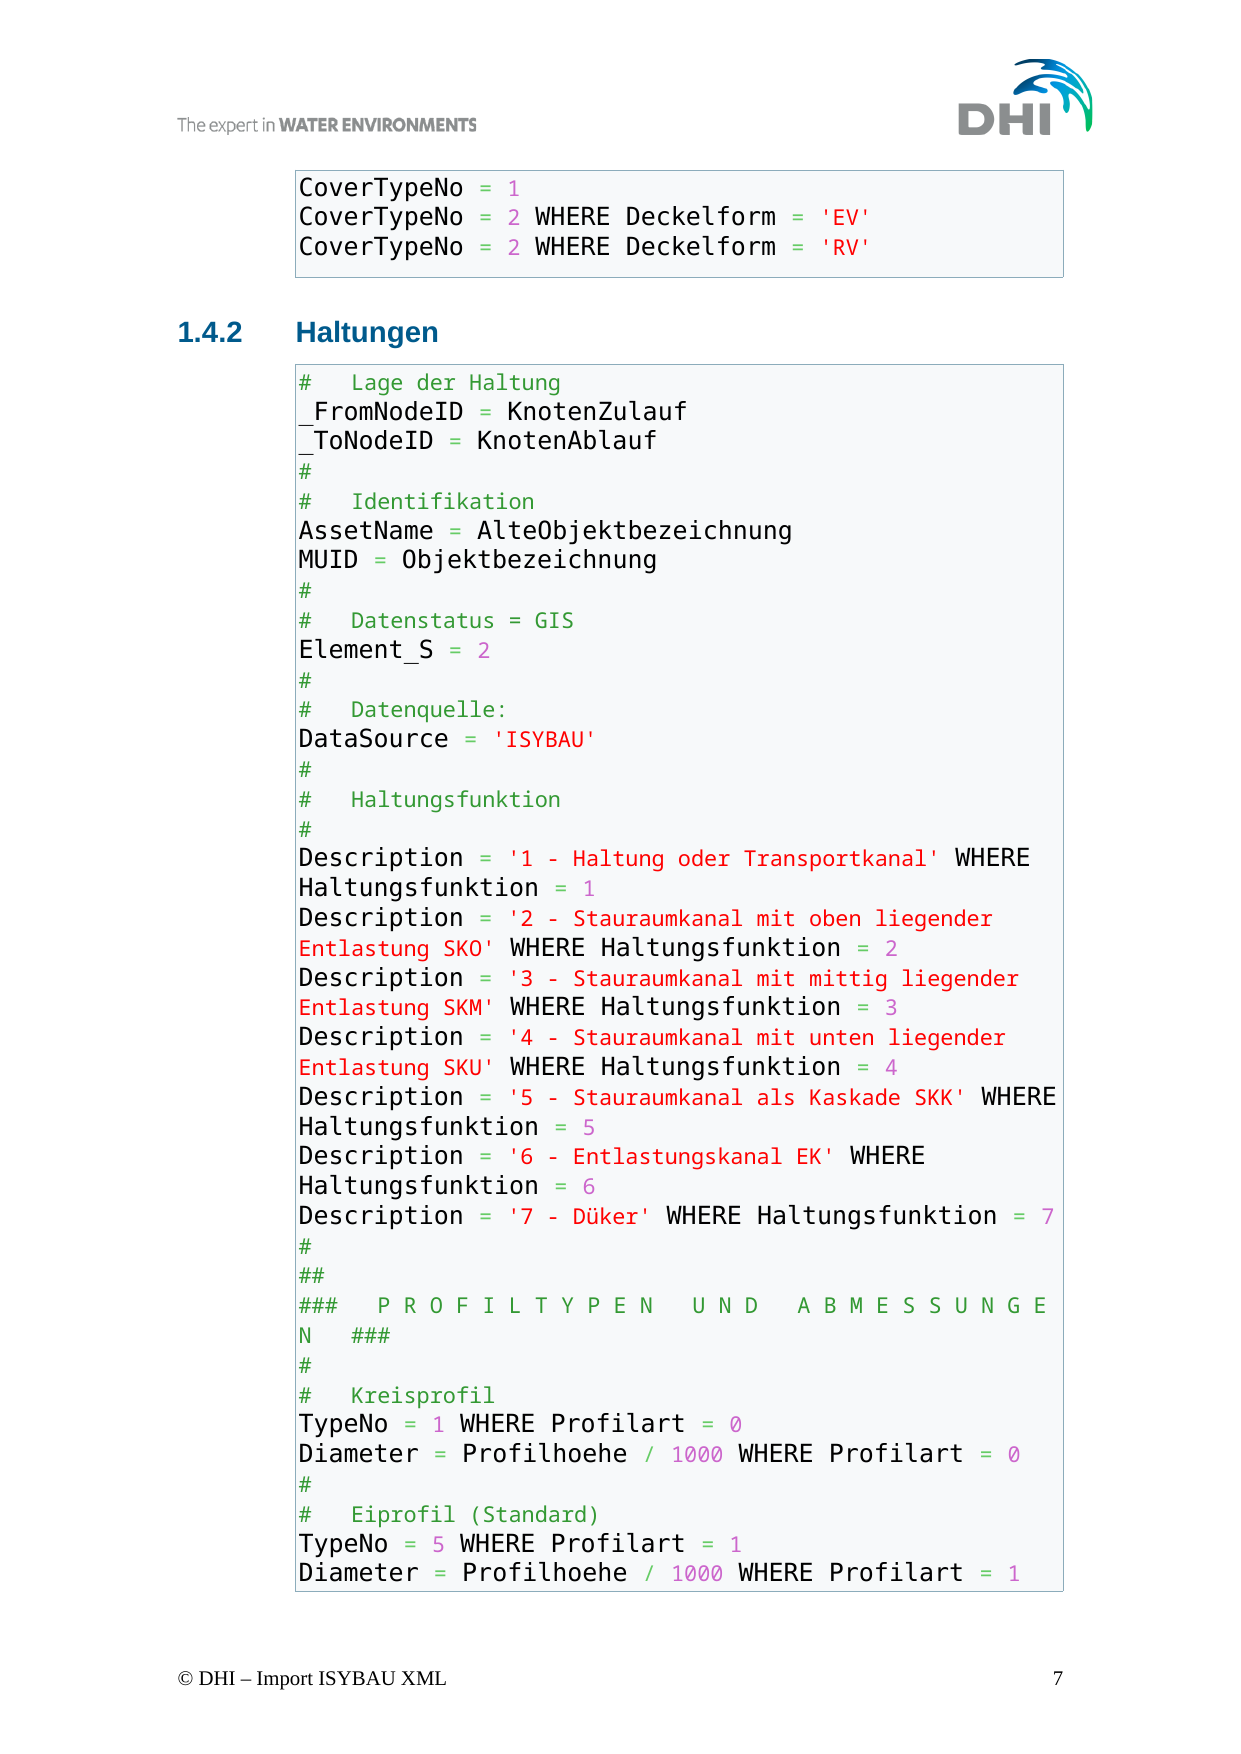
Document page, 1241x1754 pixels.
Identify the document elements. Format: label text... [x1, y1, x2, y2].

picture [177, 117, 477, 135]
table_header # Lage der Haltung _FromNodeID = KnotenZulauf _ToNodeID = KnotenAblauf # # Identifikation AssetName = AlteObjektbezeichnung MUID = Objektbezeichnung # # Datenstatus = GIS Element_S = 2 # # Datenquelle: DataSource = 'ISYBAU' # # Haltungsfunktion # Description = '1 - Haltung oder Transportkanal' WHERE Haltungsfunktion = 1 Description = '2 - Stauraumkanal mit oben liegender Entlastung SKO' WHERE Haltungsfunktion = 2 Description = '3 - Stauraumkanal mit mittig liegender Entlastung SKM' WHERE Haltungsfunktion = 3 Description = '4 - Stauraumkanal mit unten liegender Entlastung SKU' WHERE Haltungsfunktion = 4 Description = '5 - Stauraumkanal als Kaskade SKK' WHERE Haltungsfunktion = 5 Description = '6 - Entlastungskanal EK' WHERE Haltungsfunktion = 6 Description = '7 - Düker' WHERE Haltungsfunktion = 7 # ## ### P R O F I L T Y P E N U N D A B M E S S U N G E N ### # # Kreisprofil TypeNo = 1 WHERE Profilart = 0 Diameter = Profilhoehe / 1000 WHERE Profilart = 0 # # Eiprofil (Standard) TypeNo = 5 WHERE Profilart = 1 Diameter = Profilhoehe / 1000 WHERE Profilart = 1 [296, 365, 1063, 1591]
table_header CoverTypeNo = 1 CoverTypeNo = 2 WHERE Deckelform = 'EV' CoverTypeNo = 2 WHERE Deckelform = 'RV' [296, 171, 1063, 277]
subtitle Haltungen [177, 315, 1063, 349]
picture [958, 59, 1093, 135]
